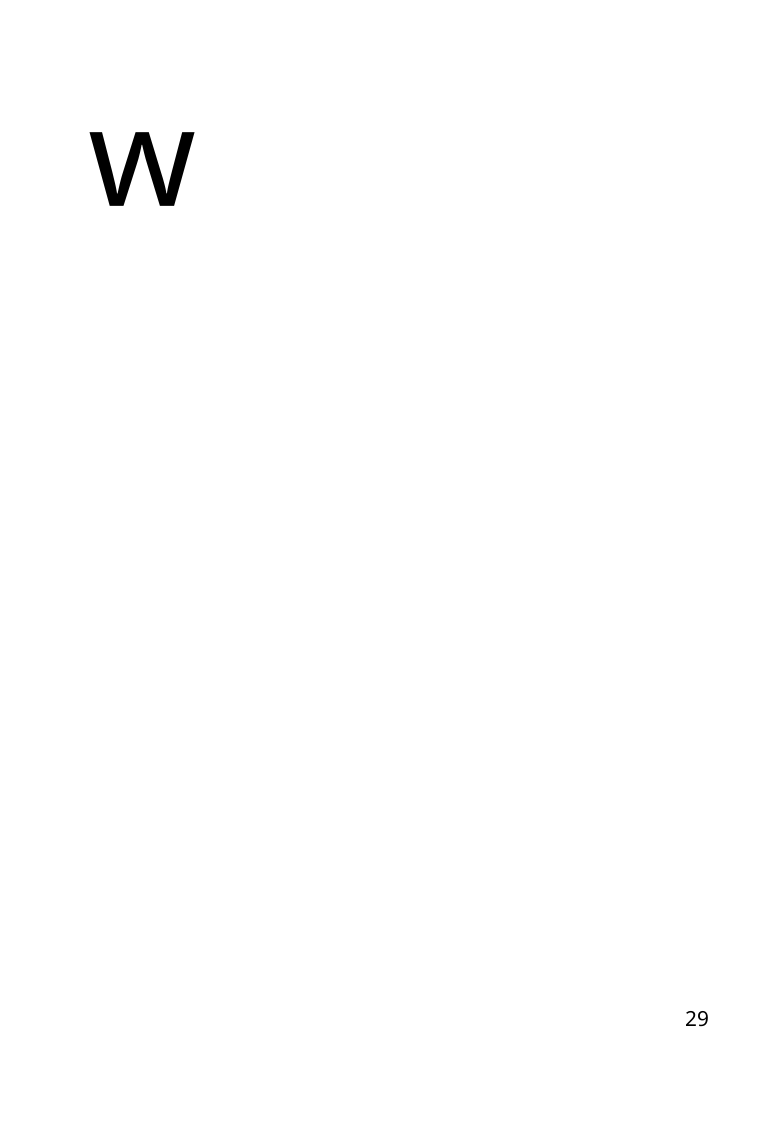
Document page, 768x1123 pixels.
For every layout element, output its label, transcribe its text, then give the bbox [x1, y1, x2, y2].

text w [59, 59, 709, 246]
